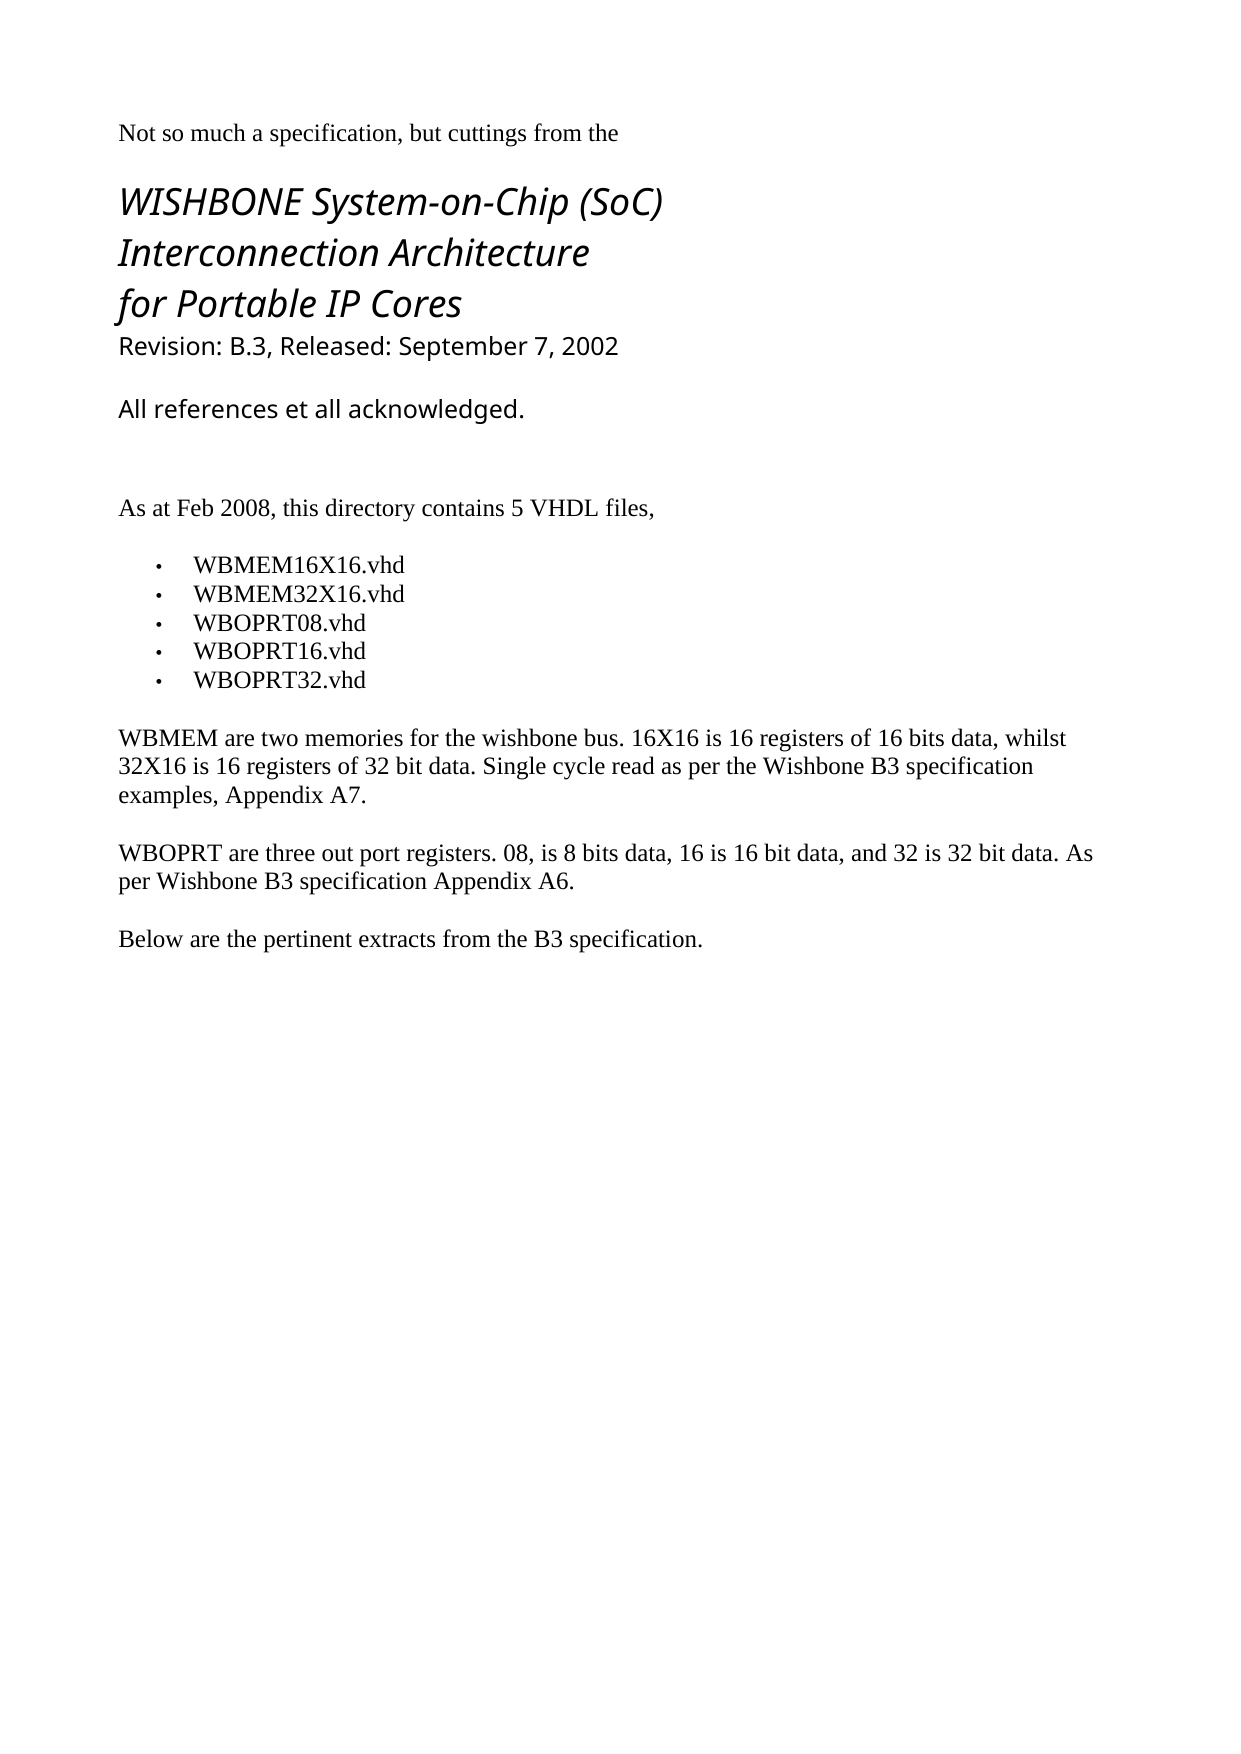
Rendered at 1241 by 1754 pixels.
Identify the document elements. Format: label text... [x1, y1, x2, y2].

text for Portable IP Cores [118, 278, 1122, 329]
text WBOPRT are three out port registers. 08, is 8 bits data, 16 is 16 bit data, and 32 is 32 bit data. As per Wishbone B3 specification Appendix A6. [118, 838, 1122, 895]
list WBOPRT32.vhd [156, 665, 1122, 694]
list WBMEM16X16.vhd [156, 550, 1122, 579]
text As at Feb 2008, this directory contains 5 VHDL files, [118, 493, 1122, 521]
list WBMEM32X16.vhd [156, 579, 1122, 608]
list WBOPRT08.vhd [156, 608, 1122, 636]
text All references et all acknowledged. [118, 392, 1122, 426]
text Revision: B.3, Released: September 7, 2002 [118, 329, 1122, 363]
list WBOPRT16.vhd [156, 636, 1122, 665]
text Not so much a specification, but cuttings from the [118, 118, 1122, 147]
text WISHBONE System-on-Chip (SoC) [118, 176, 1122, 227]
text Interconnection Architecture [118, 227, 1122, 278]
text WBMEM are two memories for the wishbone bus. 16X16 is 16 registers of 16 bits data, whilst 32X16 is 16 registers of 32 bit data. Single cycle read as per the Wishbone B3 specification examples, Appendix A7. [118, 723, 1122, 809]
text Below are the pertinent extracts from the B3 specification. [118, 924, 1122, 953]
